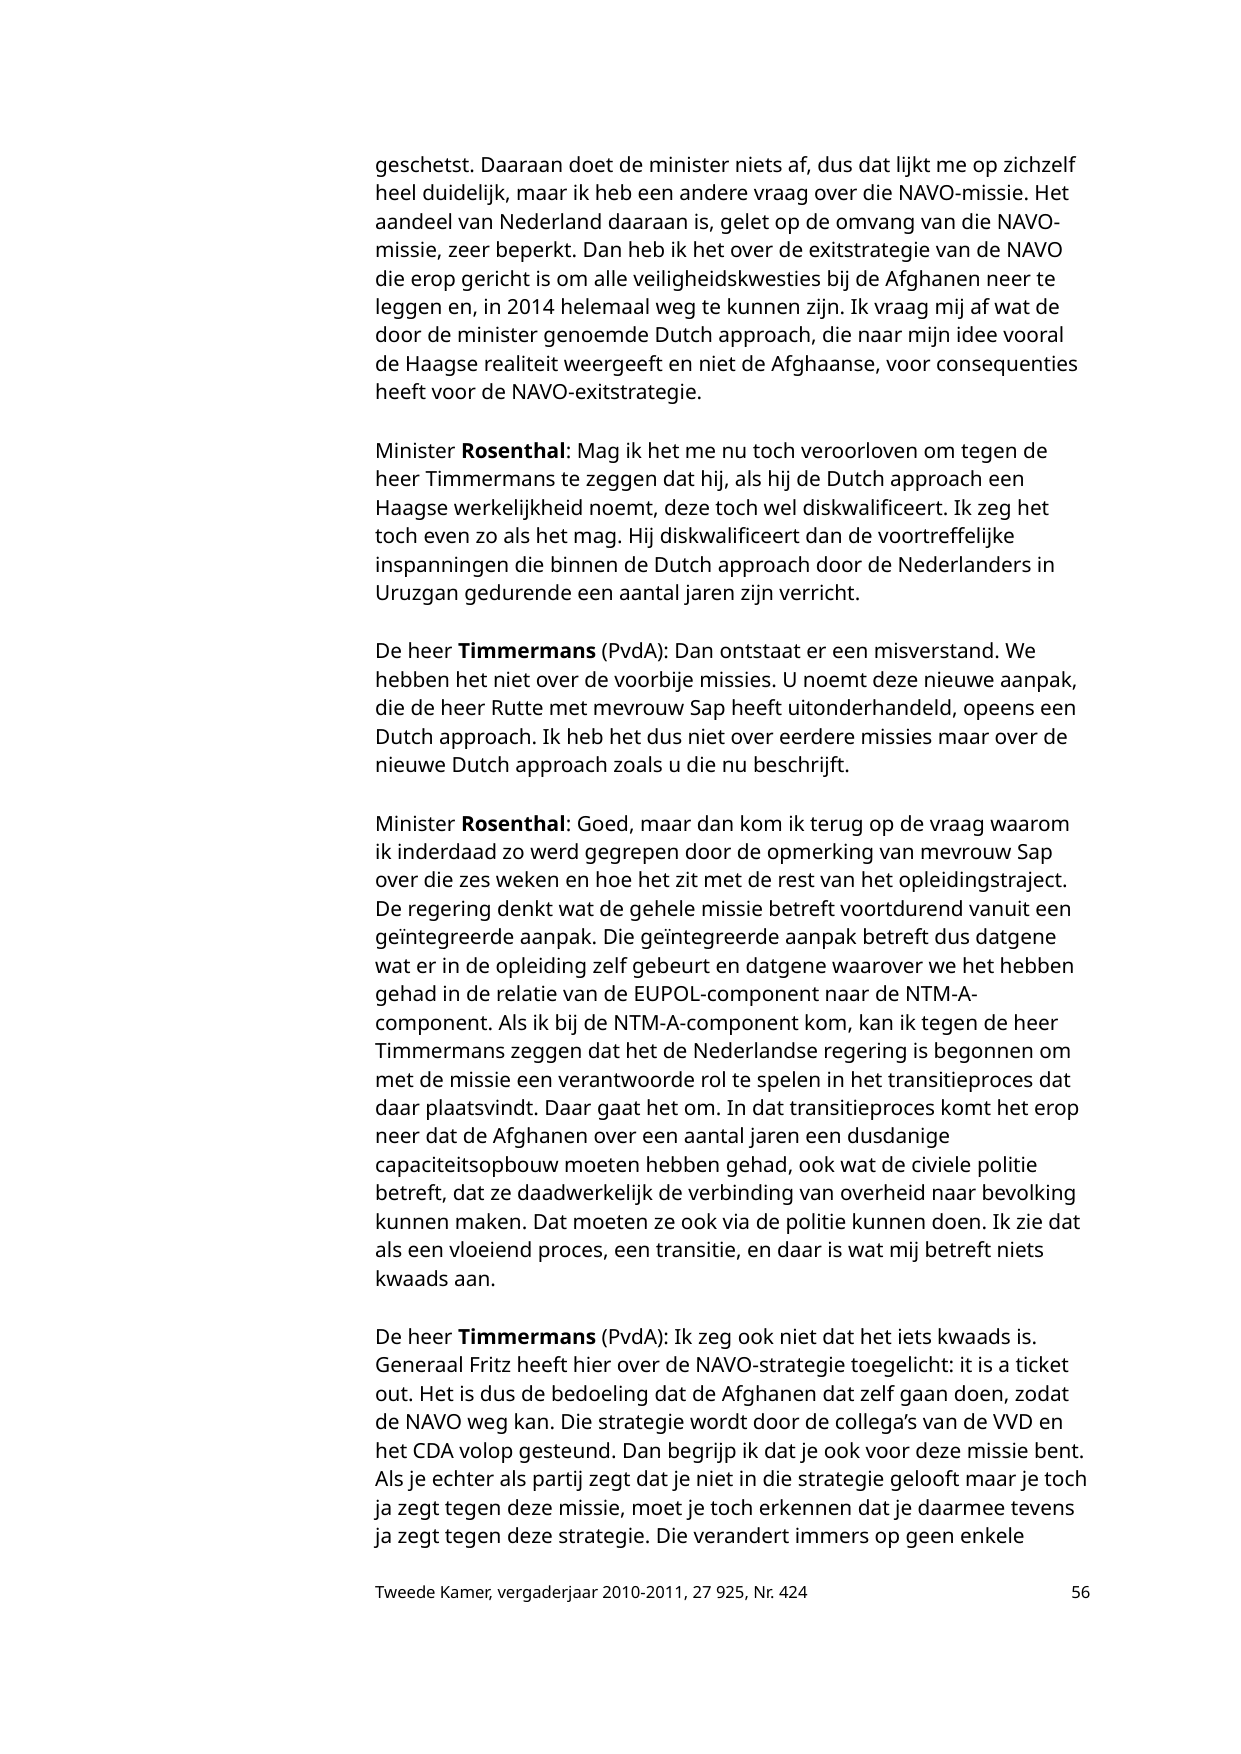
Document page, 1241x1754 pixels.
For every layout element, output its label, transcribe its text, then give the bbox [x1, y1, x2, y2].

text De heer Timmermans (PvdA): Ik zeg ook niet dat het iets kwaads is. Generaal Fritz heeft hier over de NAVO-strategie toegelicht: it is a ticket out. Het is dus de bedoeling dat de Afghanen dat zelf gaan doen, zodat de NAVO weg kan. Die strategie wordt door de collega’s van de VVD en het CDA volop gesteund. Dan begrijp ik dat je ook voor deze missie bent. Als je echter als partij zegt dat je niet in die strategie gelooft maar je toch ja zegt tegen deze missie, moet je toch erkennen dat je daarmee tevens ja zegt tegen deze strategie. Die verandert immers op geen enkele [375, 1322, 1090, 1550]
text Minister Rosenthal: Mag ik het me nu toch veroorloven om tegen de heer Timmermans te zeggen dat hij, als hij de Dutch approach een Haagse werkelijkheid noemt, deze toch wel diskwalificeert. Ik zeg het toch even zo als het mag. Hij diskwalificeert dan de voortreffelijke inspanningen die binnen de Dutch approach door de Nederlanders in Uruzgan gedurende een aantal jaren zijn verricht. [375, 436, 1090, 607]
text geschetst. Daaraan doet de minister niets af, dus dat lijkt me op zichzelf heel duidelijk, maar ik heb een andere vraag over die NAVO-missie. Het aandeel van Nederland daaraan is, gelet op de omvang van die NAVO-missie, zeer beperkt. Dan heb ik het over de exitstrategie van de NAVO die erop gericht is om alle veiligheidskwesties bij de Afghanen neer te leggen en, in 2014 helemaal weg te kunnen zijn. Ik vraag mij af wat de door de minister genoemde Dutch approach, die naar mijn idee vooral de Haagse realiteit weergeeft en niet de Afghaanse, voor consequenties heeft voor de NAVO-exitstrategie. [375, 150, 1090, 406]
text De heer Timmermans (PvdA): Dan ontstaat er een misverstand. We hebben het niet over de voorbije missies. U noemt deze nieuwe aanpak, die de heer Rutte met mevrouw Sap heeft uitonderhandeld, opeens een Dutch approach. Ik heb het dus niet over eerdere missies maar over de nieuwe Dutch approach zoals u die nu beschrijft. [375, 637, 1090, 779]
text Minister Rosenthal: Goed, maar dan kom ik terug op de vraag waarom ik inderdaad zo werd gegrepen door de opmerking van mevrouw Sap over die zes weken en hoe het zit met de rest van het opleidingstraject. De regering denkt wat de gehele missie betreft voortdurend vanuit een geïntegreerde aanpak. Die geïntegreerde aanpak betreft dus datgene wat er in de opleiding zelf gebeurt en datgene waarover we het hebben gehad in de relatie van de EUPOL-component naar de NTM-A-component. Als ik bij de NTM-A-component kom, kan ik tegen de heer Timmermans zeggen dat het de Nederlandse regering is begonnen om met de missie een verantwoorde rol te spelen in het transitieproces dat daar plaatsvindt. Daar gaat het om. In dat transitieproces komt het erop neer dat de Afghanen over een aantal jaren een dusdanige capaciteitsopbouw moeten hebben gehad, ook wat de civiele politie betreft, dat ze daadwerkelijk de verbinding van overheid naar bevolking kunnen maken. Dat moeten ze ook via de politie kunnen doen. Ik zie dat als een vloeiend proces, een transitie, en daar is wat mij betreft niets kwaads aan. [375, 809, 1090, 1292]
